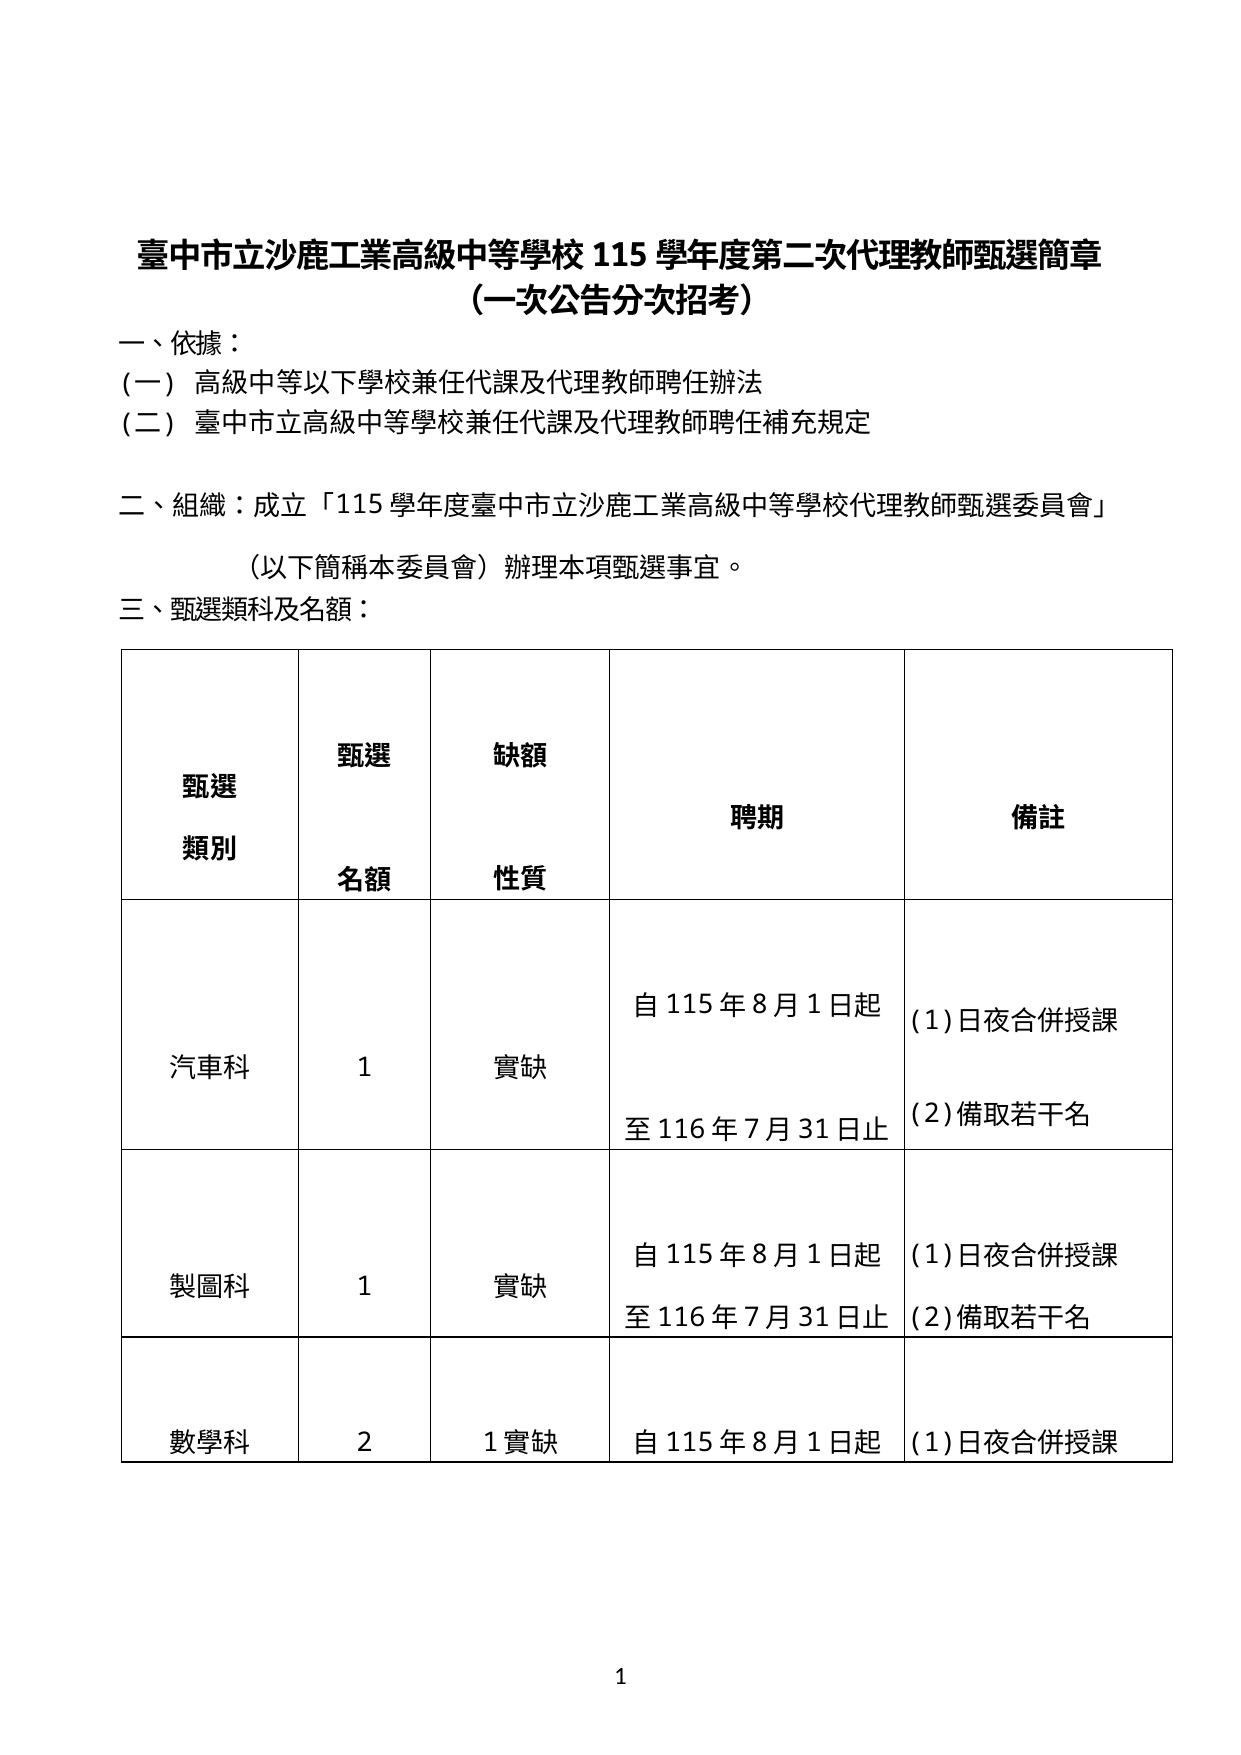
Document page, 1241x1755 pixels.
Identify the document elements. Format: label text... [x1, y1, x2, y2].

table_cell 汽車科 [122, 900, 298, 1149]
table_cell 1實缺 [431, 1338, 609, 1461]
text (一) 高級中等以下學校兼任代課及代理教師聘任辦法 [118, 361, 1122, 401]
text 三、甄選類科及名額： [118, 586, 1122, 628]
table_cell 1 [299, 1150, 430, 1336]
table_cell (1)日夜合併授課 (2)備取若干名 [905, 900, 1172, 1149]
table_cell 數學科 [122, 1338, 298, 1461]
table_cell 實缺 [431, 1150, 609, 1336]
table_cell (1)日夜合併授課 (2)備取若干名 [905, 1150, 1172, 1336]
table_header 甄選 名額 [299, 650, 430, 899]
text 臺中市立沙鹿工業高級中等學校115學年度第二次代理教師甄選簡章 [118, 211, 1122, 274]
table_header 聘期 [610, 650, 904, 899]
table_header 備註 [905, 650, 1172, 899]
table_header 甄選 類別 [122, 650, 298, 899]
table_cell 製圖科 [122, 1150, 298, 1336]
text (二) 臺中市立高級中等學校兼任代課及代理教師聘任補充規定 [118, 401, 1122, 441]
table_cell (1)日夜合併授課 [905, 1338, 1172, 1461]
table_cell 自115年8月1日起 至116年7月31日止 [610, 1150, 904, 1336]
text （一次公告分次招考） [118, 274, 1122, 322]
table_cell 2 [299, 1338, 430, 1461]
text 一、依據： [118, 322, 1122, 361]
table_cell 自115年8月1日起 [610, 1338, 904, 1461]
text 二、組織：成立「115學年度臺中市立沙鹿工業高級中等學校代理教師甄選委員會」（以下簡稱本委員會）辦理本項甄選事宜。 [118, 461, 1122, 586]
table_cell 自115年8月1日起 至116年7月31日止 [610, 900, 904, 1149]
table_header 缺額 性質 [431, 650, 609, 899]
table_cell 實缺 [431, 900, 609, 1149]
table_cell 1 [299, 900, 430, 1149]
